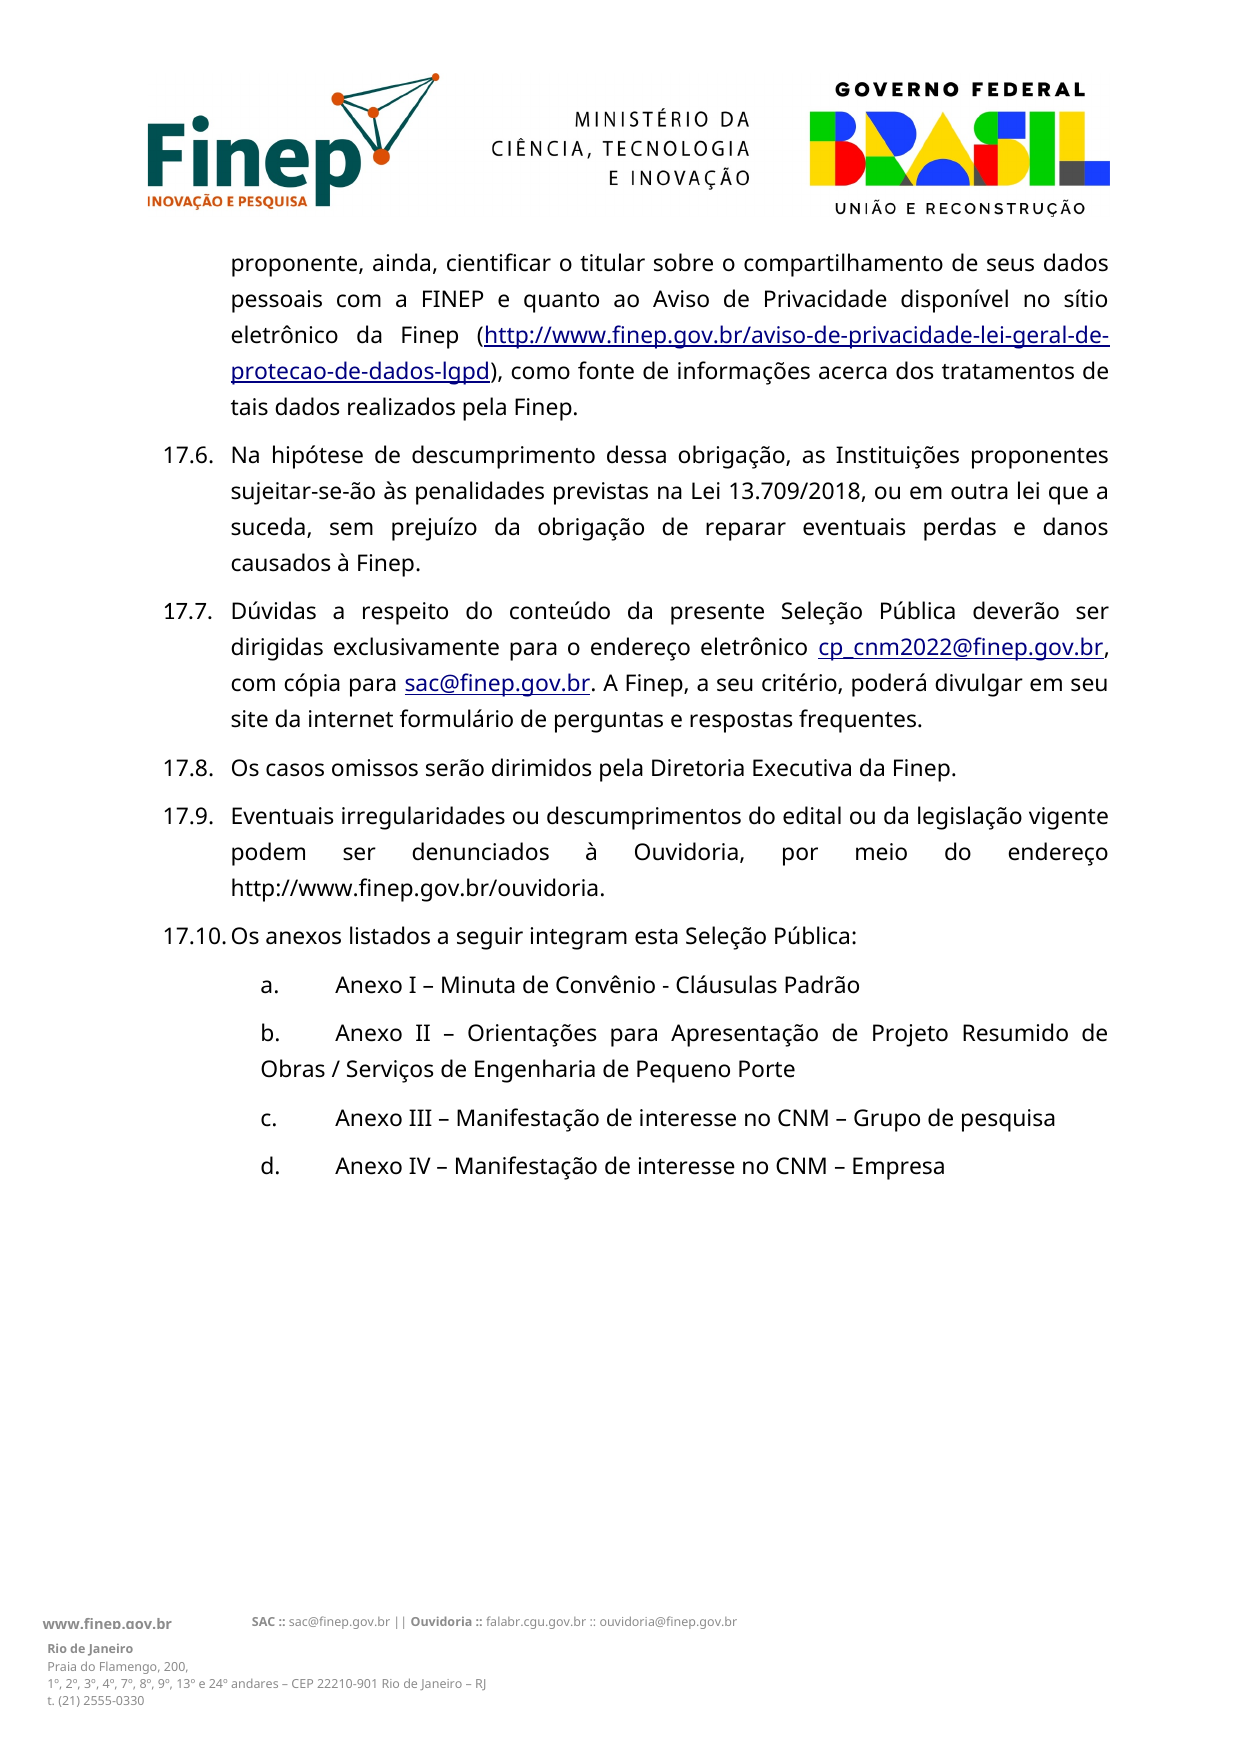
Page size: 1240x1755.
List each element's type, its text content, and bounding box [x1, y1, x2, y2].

list Os anexos listados a seguir integram esta Seleção Pública: [162, 920, 1110, 952]
list Dúvidas a respeito do conteúdo da presente Seleção Pública deverão ser dirigidas exclusivamente para o endereço eletrônico cp_cnm2022@finep.gov.br, com cópia para sac@finep.gov.br. A Finep, a seu critério, poderá divulgar em seu site da internet formulário de perguntas e respostas frequentes. [162, 595, 1110, 734]
list Na hipótese de descumprimento dessa obrigação, as Instituições proponentes sujeitar-se-ão às penalidades previstas na Lei 13.709/2018, ou em outra lei que a suceda, sem prejuízo da obrigação de reparar eventuais perdas e danos causados à Finep. [162, 439, 1110, 578]
list Anexo IV – Manifestação de interesse no CNM – Empresa [260, 1150, 1110, 1181]
list Eventuais irregularidades ou descumprimentos do edital ou da legislação vigente podem ser denunciados à Ouvidoria, por meio do endereço http://www.finep.gov.br/ouvidoria. [162, 800, 1110, 903]
list Anexo I – Minuta de Convênio - Cláusulas Padrão [260, 969, 1110, 1000]
list Anexo III – Manifestação de interesse no CNM – Grupo de pesquisa [260, 1102, 1110, 1133]
list proponente, ainda, cientificar o titular sobre o compartilhamento de seus dados pessoais com a FINEP e quanto ao Aviso de Privacidade disponível no sítio eletrônico da Finep (http://www.finep.gov.br/aviso-de-privacidade-lei-geral-de-protecao-de-dados-lgpd), como fonte de informações acerca dos tratamentos de tais dados realizados pela Finep. [162, 247, 1110, 422]
list Os casos omissos serão dirimidos pela Diretoria Executiva da Finep. [162, 752, 1110, 783]
list Anexo II – Orientações para Apresentação de Projeto Resumido de Obras / Serviços de Engenharia de Pequeno Porte [260, 1017, 1110, 1084]
